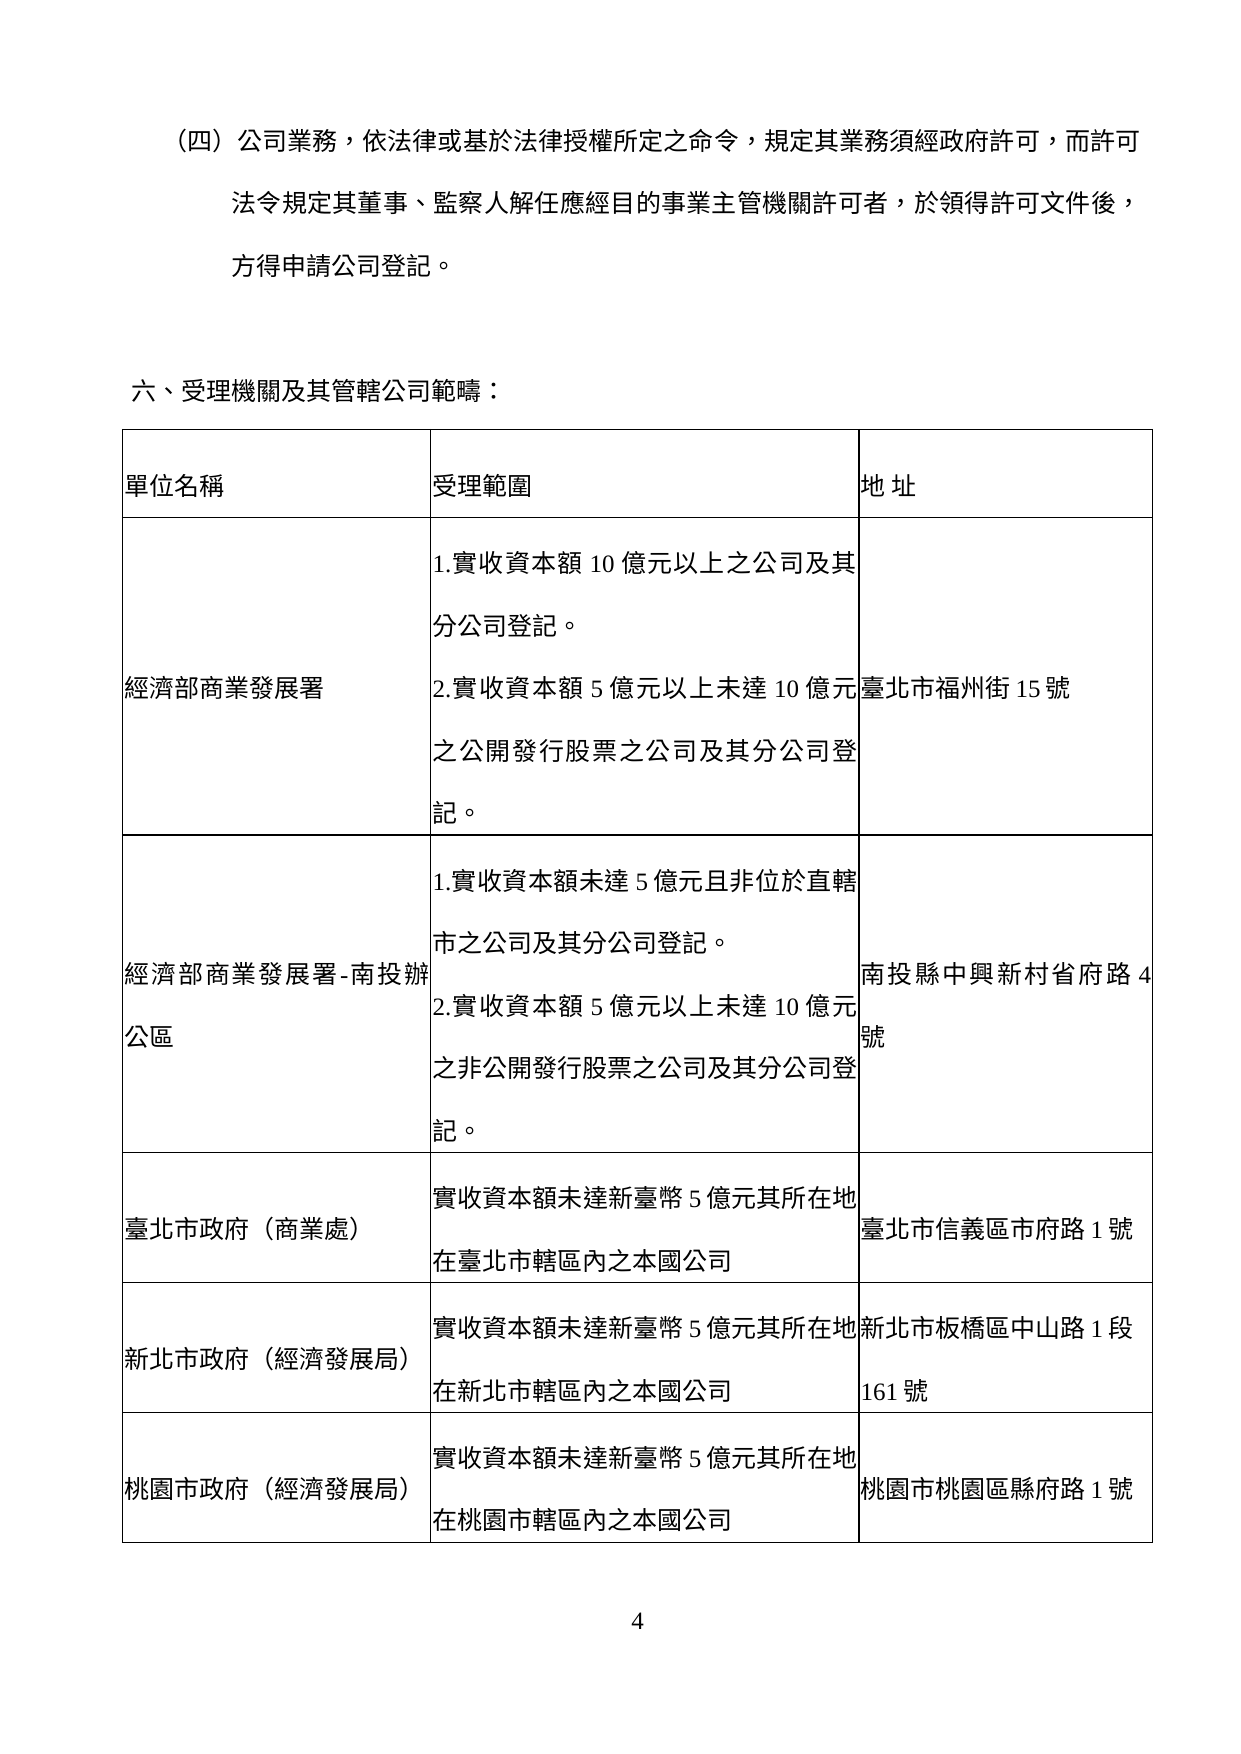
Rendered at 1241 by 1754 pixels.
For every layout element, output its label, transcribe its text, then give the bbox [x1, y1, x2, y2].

table_cell 1.實收資本額未達5億元且非位於直轄市之公司及其分公司登記。 2.實收資本額5億元以上未達10億元之非公開發行股票之公司及其分公司登記。 [431, 836, 858, 1152]
table_header 地 址 [860, 430, 1152, 517]
table_cell 臺北市信義區市府路1號 [860, 1153, 1152, 1282]
text （四）公司業務，依法律或基於法律授權所定之命令，規定其業務須經政府許可，而許可法令規定其董事、監察人解任應經目的事業主管機關許可者，於領得許可文件後，方得申請公司登記。 [131, 97, 1144, 285]
table_cell 桃園市桃園區縣府路1號 [860, 1413, 1152, 1541]
text 六、受理機關及其管轄公司範疇： [131, 347, 1144, 410]
table_header 單位名稱 [123, 430, 430, 517]
table_cell 實收資本額未達新臺幣5億元其所在地在臺北市轄區內之本國公司 [431, 1153, 858, 1282]
table_header 受理範圍 [431, 430, 858, 517]
table_cell 桃園市政府（經濟發展局） [123, 1413, 430, 1541]
table_cell 新北市政府（經濟發展局） [123, 1283, 430, 1411]
table_cell 經濟部商業發展署 [123, 518, 430, 834]
table_cell 實收資本額未達新臺幣5億元其所在地在桃園市轄區內之本國公司 [431, 1413, 858, 1541]
table_cell 新北市板橋區中山路1段 161號 [860, 1283, 1152, 1411]
table_cell 南投縣中興新村省府路4號 [860, 836, 1152, 1152]
table_cell 臺北市福州街15號 [860, 518, 1152, 834]
table_cell 實收資本額未達新臺幣5億元其所在地在新北市轄區內之本國公司 [431, 1283, 858, 1411]
table_cell 1.實收資本額10億元以上之公司及其分公司登記。 2.實收資本額5億元以上未達10億元之公開發行股票之公司及其分公司登記。 [431, 518, 858, 834]
table_cell 經濟部商業發展署-南投辦公區 [123, 836, 430, 1152]
table_cell 臺北市政府（商業處） [123, 1153, 430, 1282]
